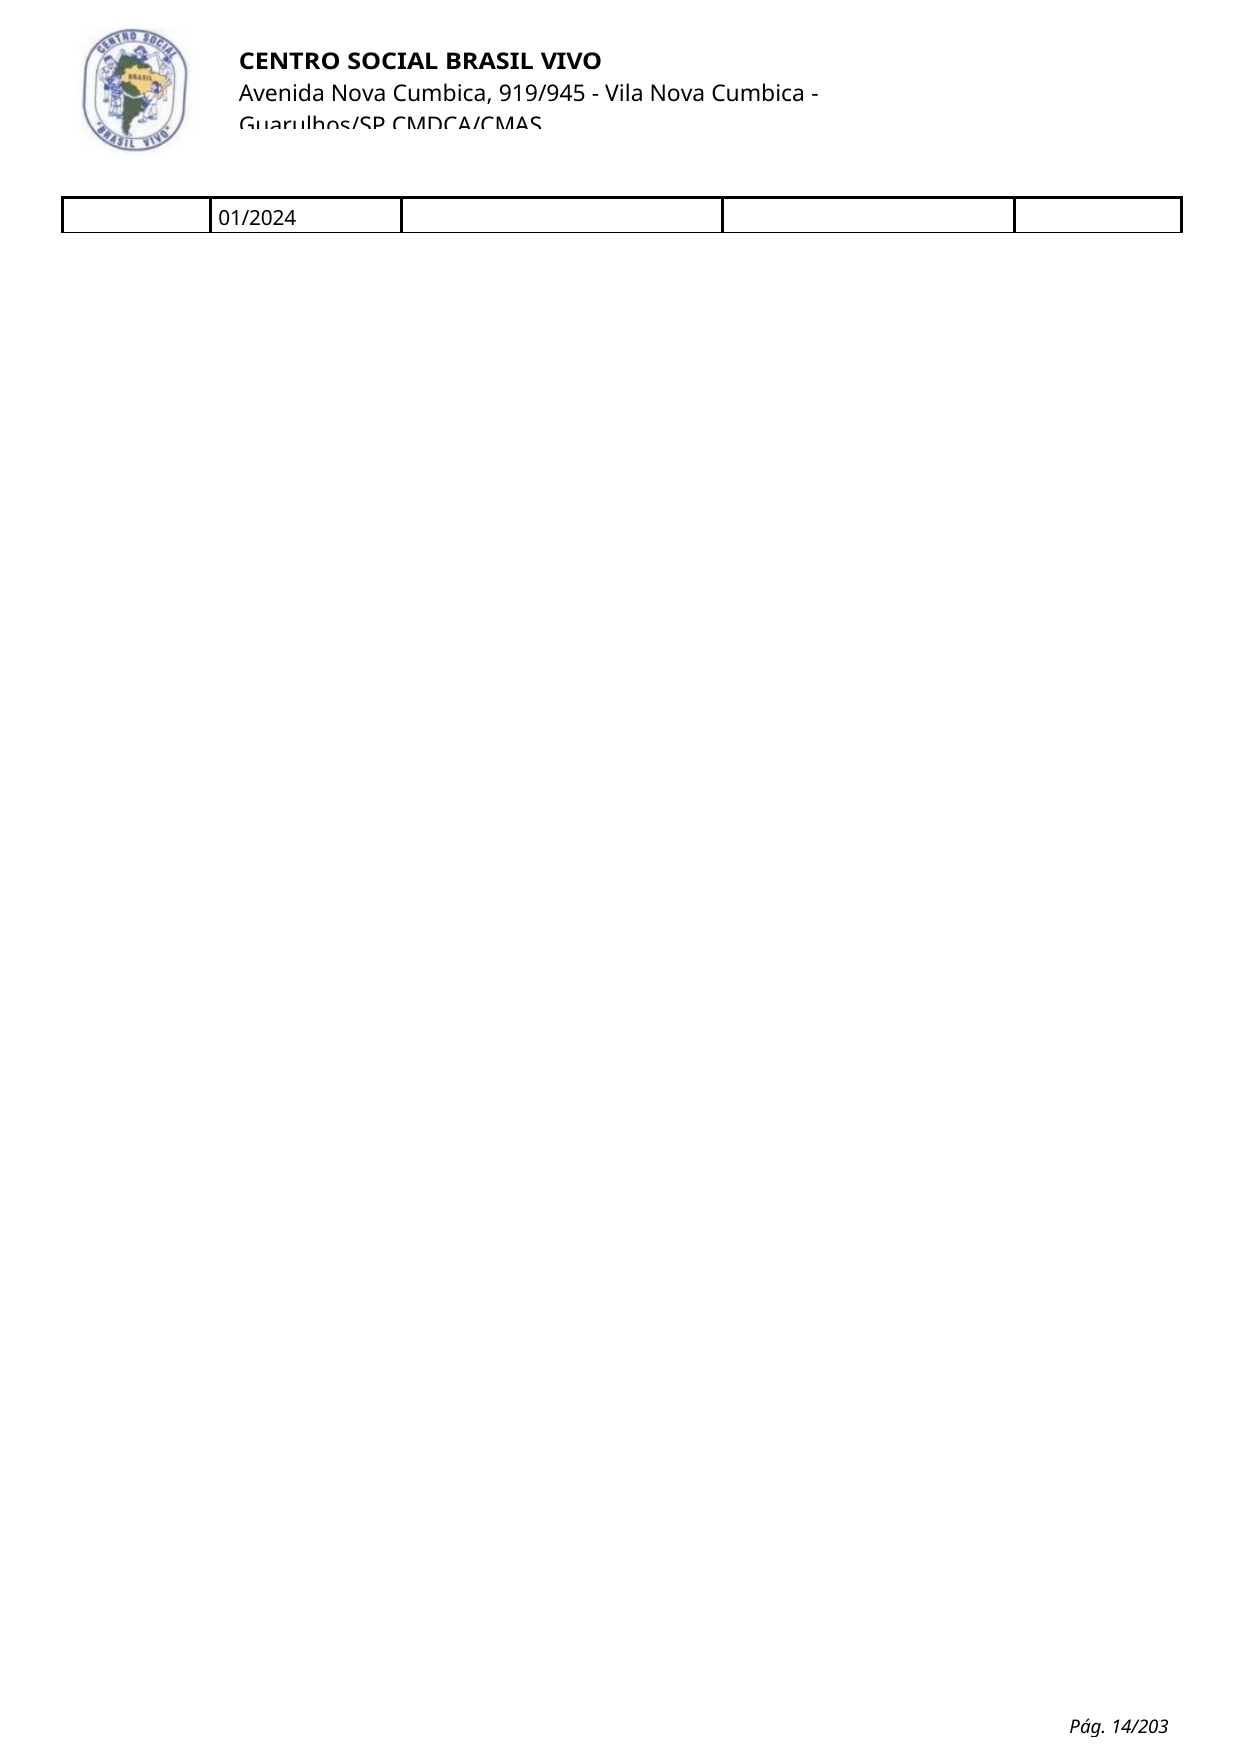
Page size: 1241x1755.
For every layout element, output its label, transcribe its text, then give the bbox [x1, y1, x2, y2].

table_cell [64, 199, 209, 232]
table_cell 01/2024 [212, 199, 400, 232]
table_cell [724, 199, 1013, 232]
table_cell [1016, 199, 1180, 232]
table_cell [403, 199, 721, 232]
